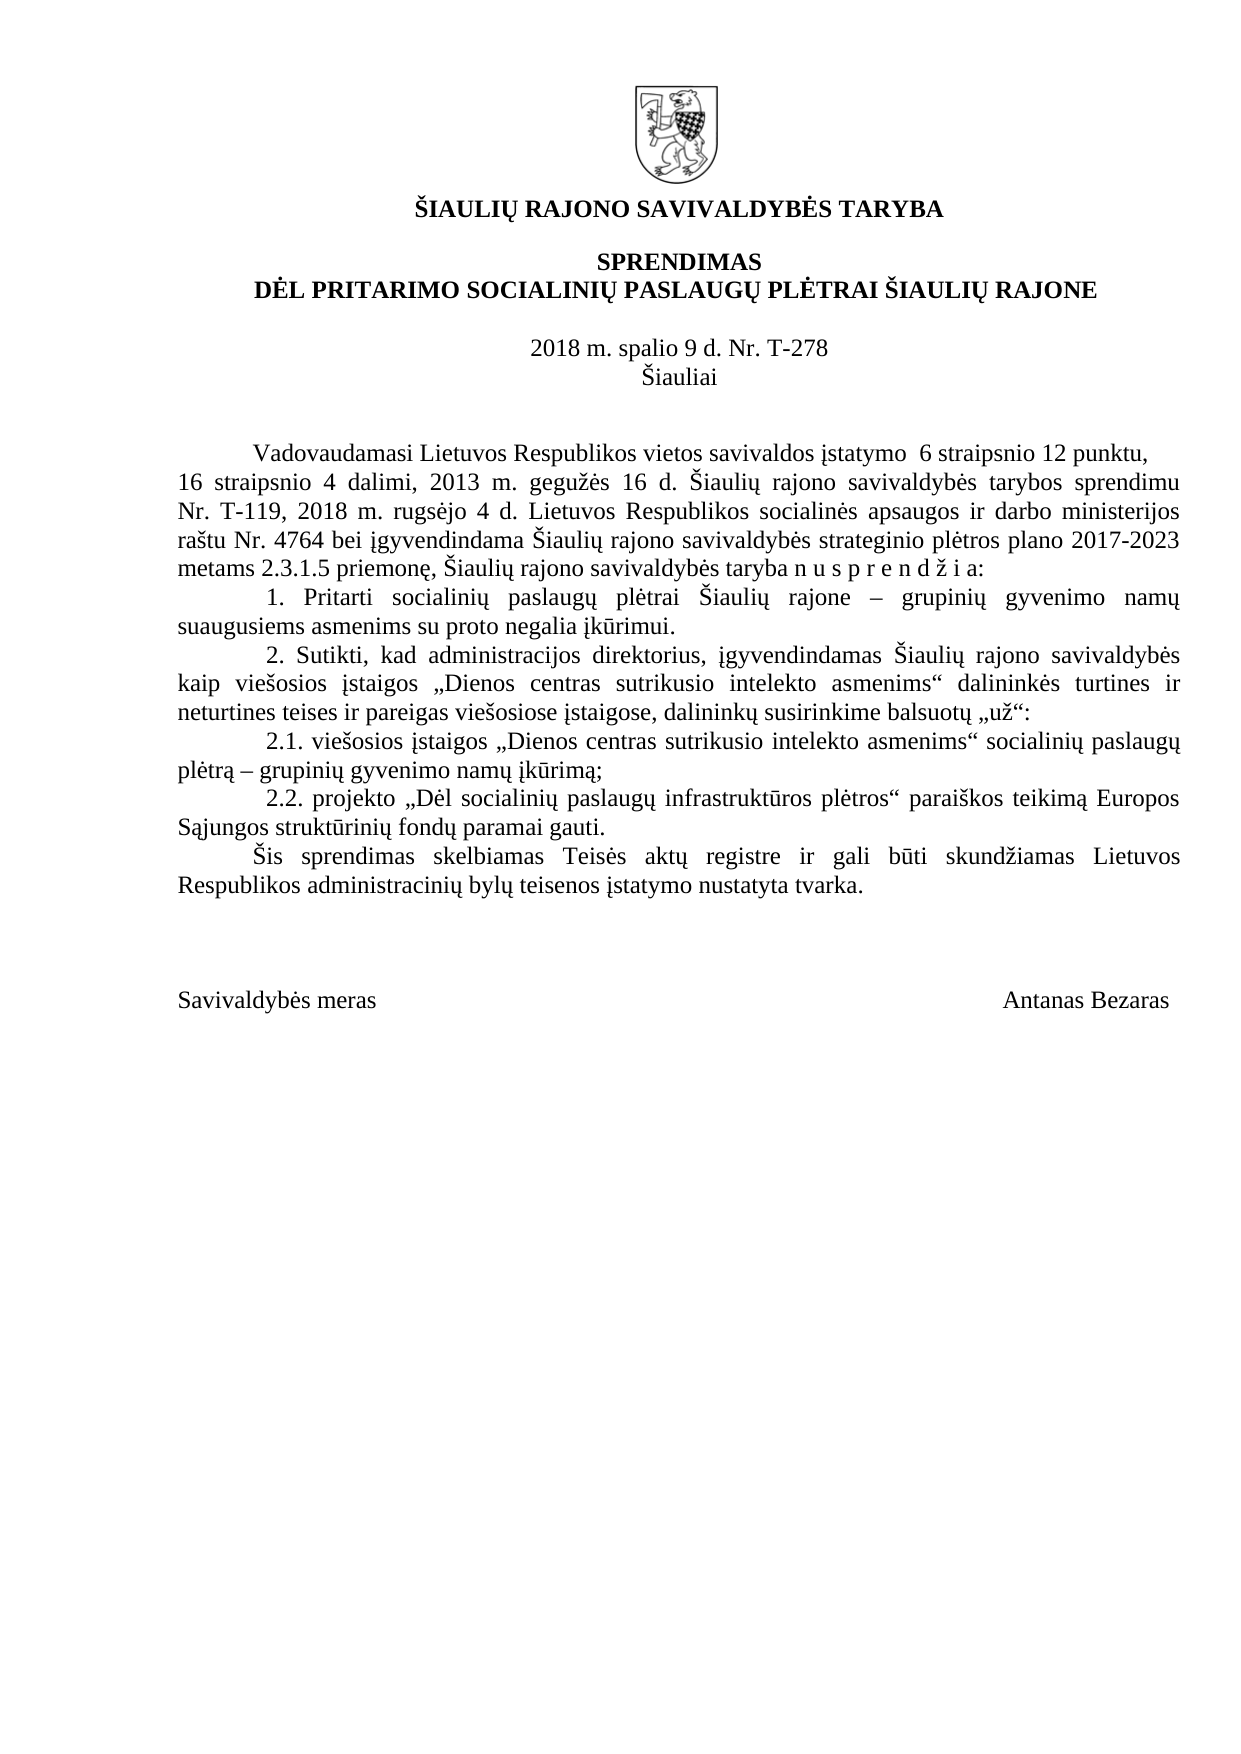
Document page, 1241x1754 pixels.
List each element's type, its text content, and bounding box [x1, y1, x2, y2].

text Vadovaudamasi Lietuvos Respublikos vietos savivaldos įstatymo 6 straipsnio 12 punktu, [177, 438, 1181, 467]
text 2.2. projekto „Dėl socialinių paslaugų infrastruktūros plėtros“ paraiškos teikimą Europos Sąjungos struktūrinių fondų paramai gauti. [177, 783, 1181, 841]
text 16 straipsnio 4 dalimi, 2013 m. gegužės 16 d. Šiaulių rajono savivaldybės tarybos sprendimu Nr. T-119, 2018 m. rugsėjo 4 d. Lietuvos Respublikos socialinės apsaugos ir darbo ministerijos raštu Nr. 4764 bei įgyvendindama Šiaulių rajono savivaldybės strateginio plėtros plano 2017-2023 metams 2.3.1.5 priemonę, Šiaulių rajono savivaldybės taryba n u s p r e n d ž i a: [177, 467, 1181, 582]
text Savivaldybės meras Antanas Bezaras [177, 985, 1181, 1013]
text 2. Sutikti, kad administracijos direktorius, įgyvendindamas Šiaulių rajono savivaldybės kaip viešosios įstaigos „Dienos centras sutrikusio intelekto asmenims“ dalininkės turtines ir neturtines teises ir pareigas viešosiose įstaigose, dalininkų susirinkime balsuotų „už“: [177, 640, 1181, 726]
text DĖL PRITARIMO SOCIALINIŲ PASLAUGŲ PLĖTRAI ŠIAULIŲ RAJONE [177, 275, 1181, 304]
text Šiauliai [177, 362, 1181, 390]
text 1. Pritarti socialinių paslaugų plėtrai Šiaulių rajone – grupinių gyvenimo namų suaugusiems asmenims su proto negalia įkūrimui. [177, 582, 1181, 640]
text ŠIAULIŲ RAJONO SAVIVALDYBĖS TARYBA [177, 194, 1181, 223]
text 2018 m. spalio 9 d. Nr. T-278 [177, 333, 1181, 362]
text Šis sprendimas skelbiamas Teisės aktų registre ir gali būti skundžiamas Lietuvos Respublikos administracinių bylų teisenos įstatymo nustatyta tvarka. [177, 841, 1181, 898]
text 2.1. viešosios įstaigos „Dienos centras sutrikusio intelekto asmenims“ socialinių paslaugų plėtrą – grupinių gyvenimo namų įkūrimą; [177, 726, 1181, 783]
text SPRENDIMAS [177, 247, 1181, 275]
